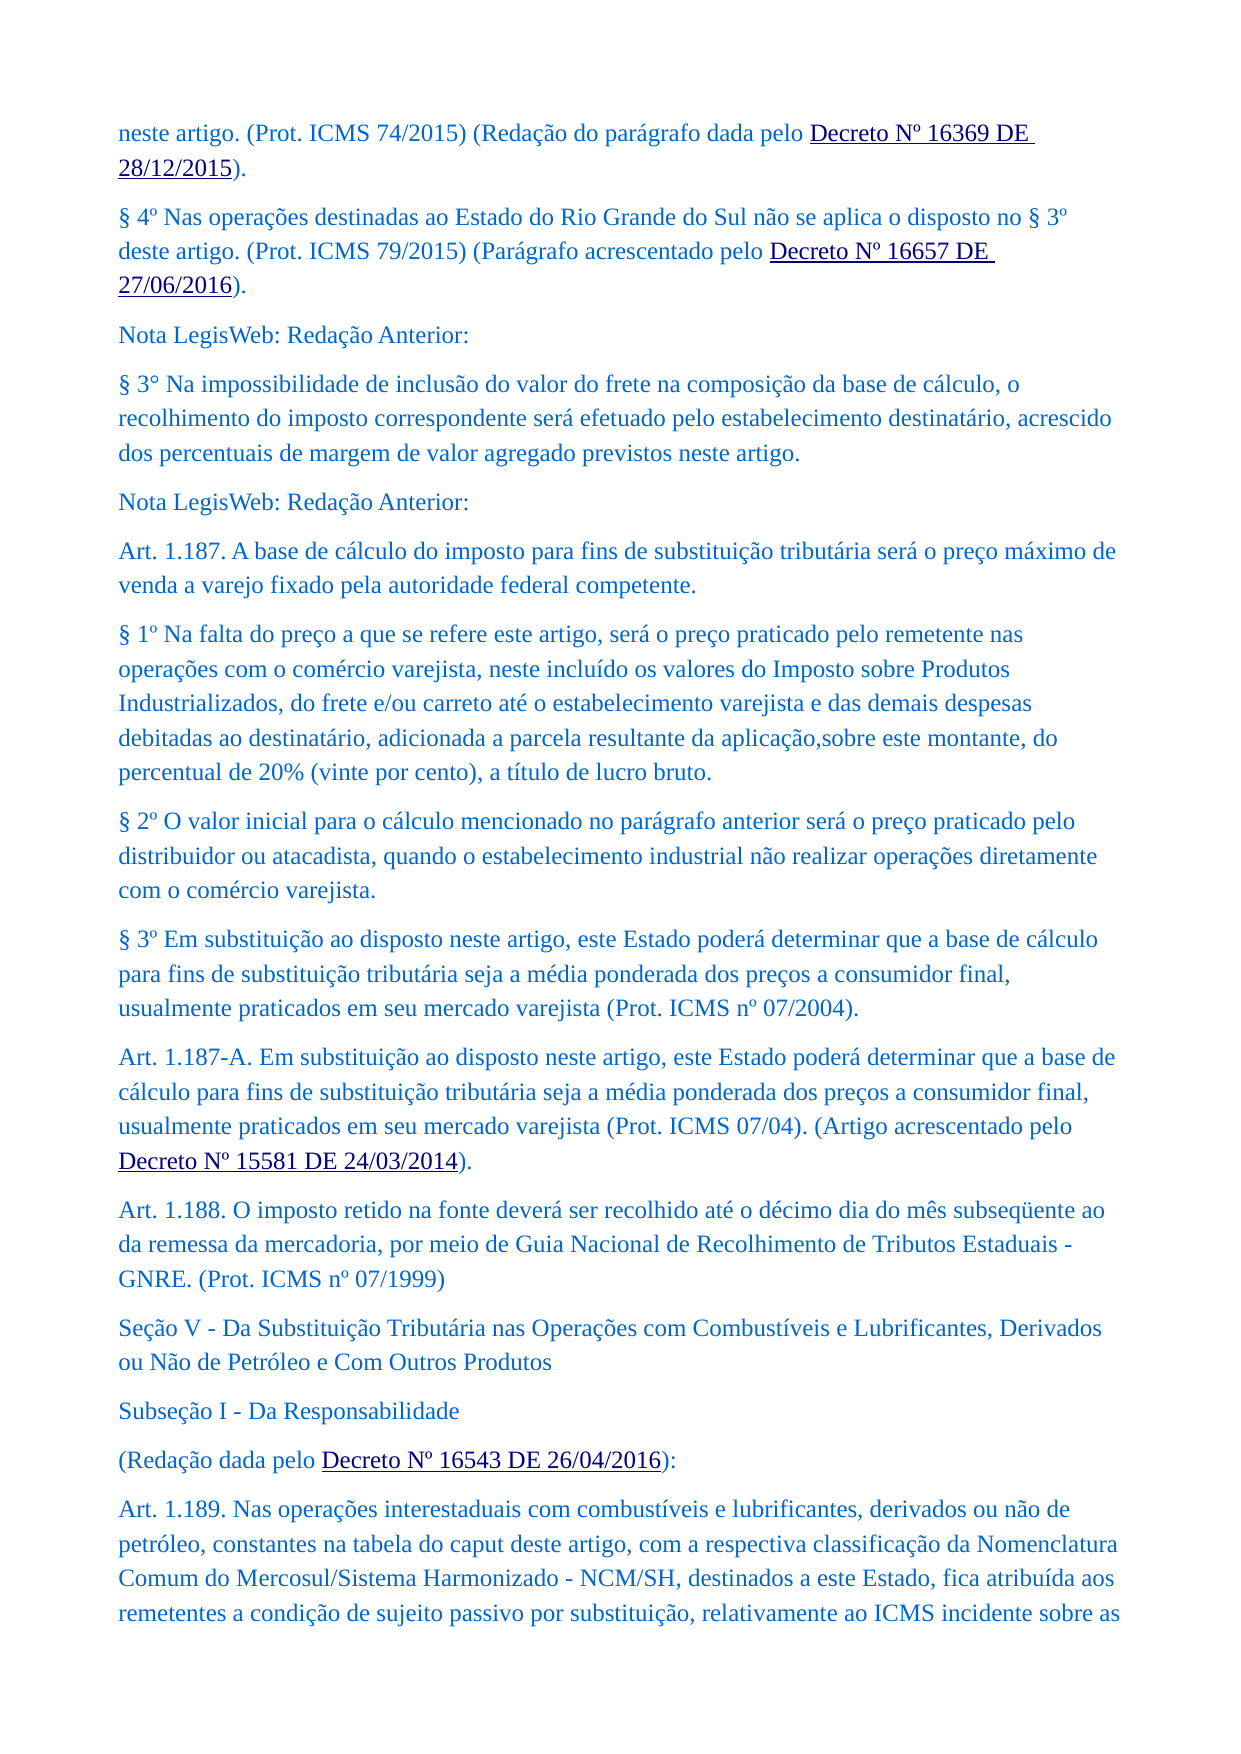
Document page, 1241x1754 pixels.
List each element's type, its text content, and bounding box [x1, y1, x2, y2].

text § 4º Nas operações destinadas ao Estado do Rio Grande do Sul não se aplica o disposto no § 3º deste artigo. (Prot. ICMS 79/2015) (Parágrafo acrescentado pelo Decreto Nº 16657 DE 27/06/2016). [118, 202, 1122, 299]
text Art. 1.189. Nas operações interestaduais com combustíveis e lubrificantes, derivados ou não de petróleo, constantes na tabela do caput deste artigo, com a respectiva classificação da Nomenclatura Comum do Mercosul/Sistema Harmonizado - NCM/SH, destinados a este Estado, fica atribuída aos remetentes a condição de sujeito passivo por substituição, relativamente ao ICMS incidente sobre as [118, 1494, 1122, 1627]
text § 1º Na falta do preço a que se refere este artigo, será o preço praticado pelo remetente nas operações com o comércio varejista, neste incluído os valores do Imposto sobre Produtos Industrializados, do frete e/ou carreto até o estabelecimento varejista e das demais despesas debitadas ao destinatário, adicionada a parcela resultante da aplicação,sobre este montante, do percentual de 20% (vinte por cento), a título de lucro bruto. [118, 619, 1122, 786]
text neste artigo. (Prot. ICMS 74/2015) (Redação do parágrafo dada pelo Decreto Nº 16369 DE 28/12/2015). [118, 118, 1122, 181]
text § 2º O valor inicial para o cálculo mencionado no parágrafo anterior será o preço praticado pelo distribuidor ou atacadista, quando o estabelecimento industrial não realizar operações diretamente com o comércio varejista. [118, 806, 1122, 904]
text Seção V - Da Substituição Tributária nas Operações com Combustíveis e Lubrificantes, Derivados ou Não de Petróleo e Com Outros Produtos [118, 1313, 1122, 1376]
text Art. 1.187-A. Em substituição ao disposto neste artigo, este Estado poderá determinar que a base de cálculo para fins de substituição tributária seja a média ponderada dos preços a consumidor final, usualmente praticados em seu mercado varejista (Prot. ICMS 07/04). (Artigo acrescentado pelo Decreto Nº 15581 DE 24/03/2014). [118, 1042, 1122, 1174]
text § 3º Em substituição ao disposto neste artigo, este Estado poderá determinar que a base de cálculo para fins de substituição tributária seja a média ponderada dos preços a consumidor final, usualmente praticados em seu mercado varejista (Prot. ICMS nº 07/2004). [118, 924, 1122, 1022]
text Nota LegisWeb: Redação Anterior: [118, 320, 1122, 348]
text Nota LegisWeb: Redação Anterior: [118, 487, 1122, 516]
text Art. 1.188. O imposto retido na fonte deverá ser recolhido até o décimo dia do mês subseqüente ao da remessa da mercadoria, por meio de Guia Nacional de Recolhimento de Tributos Estaduais - GNRE. (Prot. ICMS nº 07/1999) [118, 1195, 1122, 1293]
text (Redação dada pelo Decreto Nº 16543 DE 26/04/2016): [118, 1446, 1122, 1474]
text § 3° Na impossibilidade de inclusão do valor do frete na composição da base de cálculo, o recolhimento do imposto correspondente será efetuado pelo estabelecimento destinatário, acrescido dos percentuais de margem de valor agregado previstos neste artigo. [118, 369, 1122, 466]
text Art. 1.187. A base de cálculo do imposto para fins de substituição tributária será o preço máximo de venda a varejo fixado pela autoridade federal competente. [118, 536, 1122, 599]
text Subseção I - Da Responsabilidade [118, 1396, 1122, 1425]
